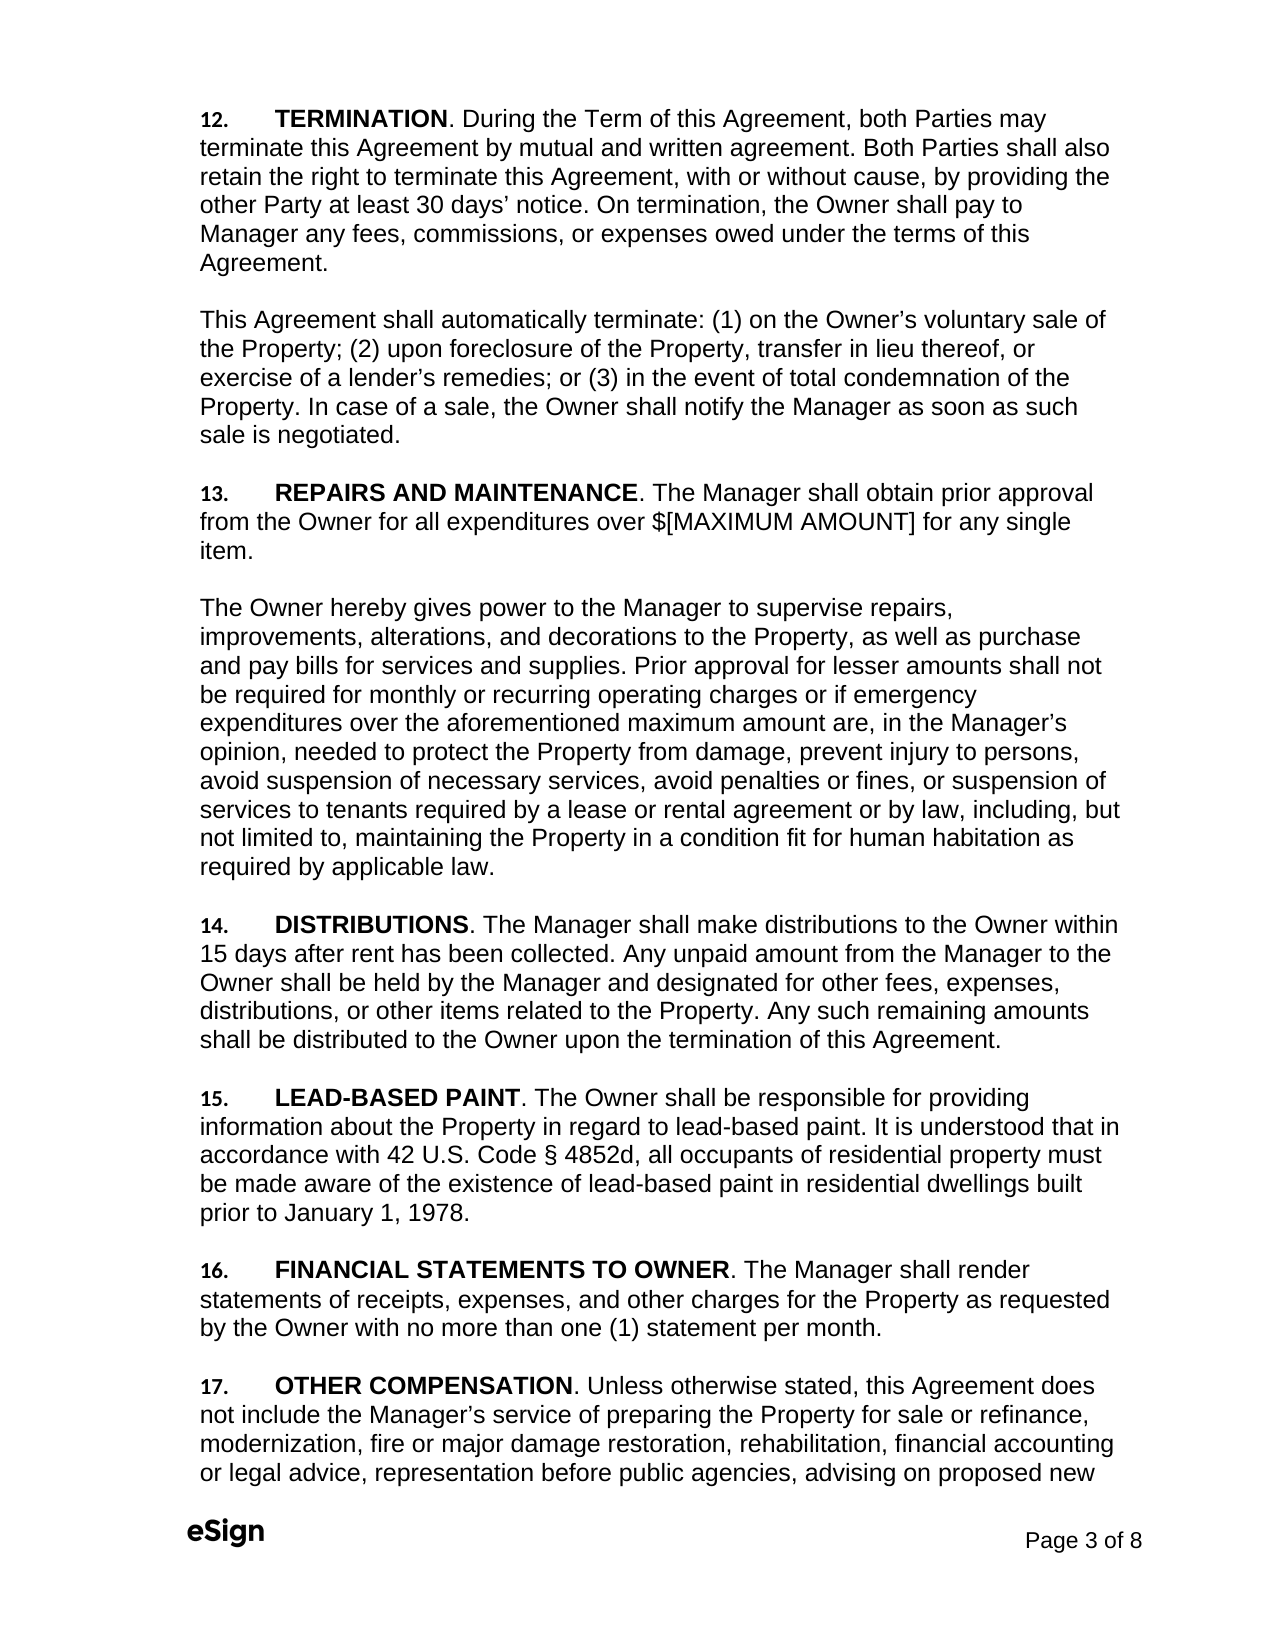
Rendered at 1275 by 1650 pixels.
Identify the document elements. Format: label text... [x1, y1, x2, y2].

list TERMINATION. During the Term of this Agreement, both Parties may terminate this Agreement by mutual and written agreement. Both Parties shall also retain the right to terminate this Agreement, with or without cause, by providing the other Party at least 30 days’ notice. On termination, the Owner shall pay to Manager any fees, commissions, or expenses owed under the terms of this Agreement. [199, 104, 1125, 277]
list The Owner hereby gives power to the Manager to supervise repairs, improvements, alterations, and decorations to the Property, as well as purchase and pay bills for services and supplies. Prior approval for lesser amounts shall not be required for monthly or recurring operating charges or if emergency expenditures over the aforementioned maximum amount are, in the Manager’s opinion, needed to protect the Property from damage, prevent injury to persons, avoid suspension of necessary services, avoid penalties or fines, or suspension of services to tenants required by a lease or rental agreement or by law, including, but not limited to, maintaining the Property in a condition fit for human habitation as required by applicable law. [199, 593, 1125, 881]
list LEAD-BASED PAINT. The Owner shall be responsible for providing information about the Property in regard to lead-based paint. It is understood that in accordance with 42 U.S. Code § 4852d, all occupants of residential property must be made aware of the existence of lead-based paint in residential dwellings built prior to January 1, 1978. [199, 1082, 1125, 1227]
list DISTRIBUTIONS. The Manager shall make distributions to the Owner within 15 days after rent has been collected. Any unpaid amount from the Manager to the Owner shall be held by the Manager and designated for other fees, expenses, distributions, or other items related to the Property. Any such remaining amounts shall be distributed to the Owner upon the termination of this Agreement. [199, 909, 1125, 1054]
list REPAIRS AND MAINTENANCE. The Manager shall obtain prior approval from the Owner for all expenditures over $[MAXIMUM AMOUNT] for any single item. [199, 478, 1125, 564]
text This Agreement shall automatically terminate: (1) on the Owner’s voluntary sale of the Property; (2) upon foreclosure of the Property, transfer in lieu thereof, or exercise of a lender’s remedies; or (3) in the event of total condemnation of the Property. In case of a sale, the Owner shall notify the Manager as soon as such sale is negotiated. [199, 305, 1125, 449]
list OTHER COMPENSATION. Unless otherwise stated, this Agreement does not include the Manager’s service of preparing the Property for sale or refinance, modernization, fire or major damage restoration, rehabilitation, financial accounting or legal advice, representation before public agencies, advising on proposed new construction, debt collection, counseling, attending any association or condominium meetings, and any other obligation not listed as a Service. If the Owner requests the Manager to perform services not included in this Agreement, a fee shall be agreed upon before such services are performed. [199, 1371, 1125, 1486]
list FINANCIAL STATEMENTS TO OWNER. The Manager shall render statements of receipts, expenses, and other charges for the Property as requested by the Owner with no more than one (1) statement per month. [199, 1255, 1125, 1342]
